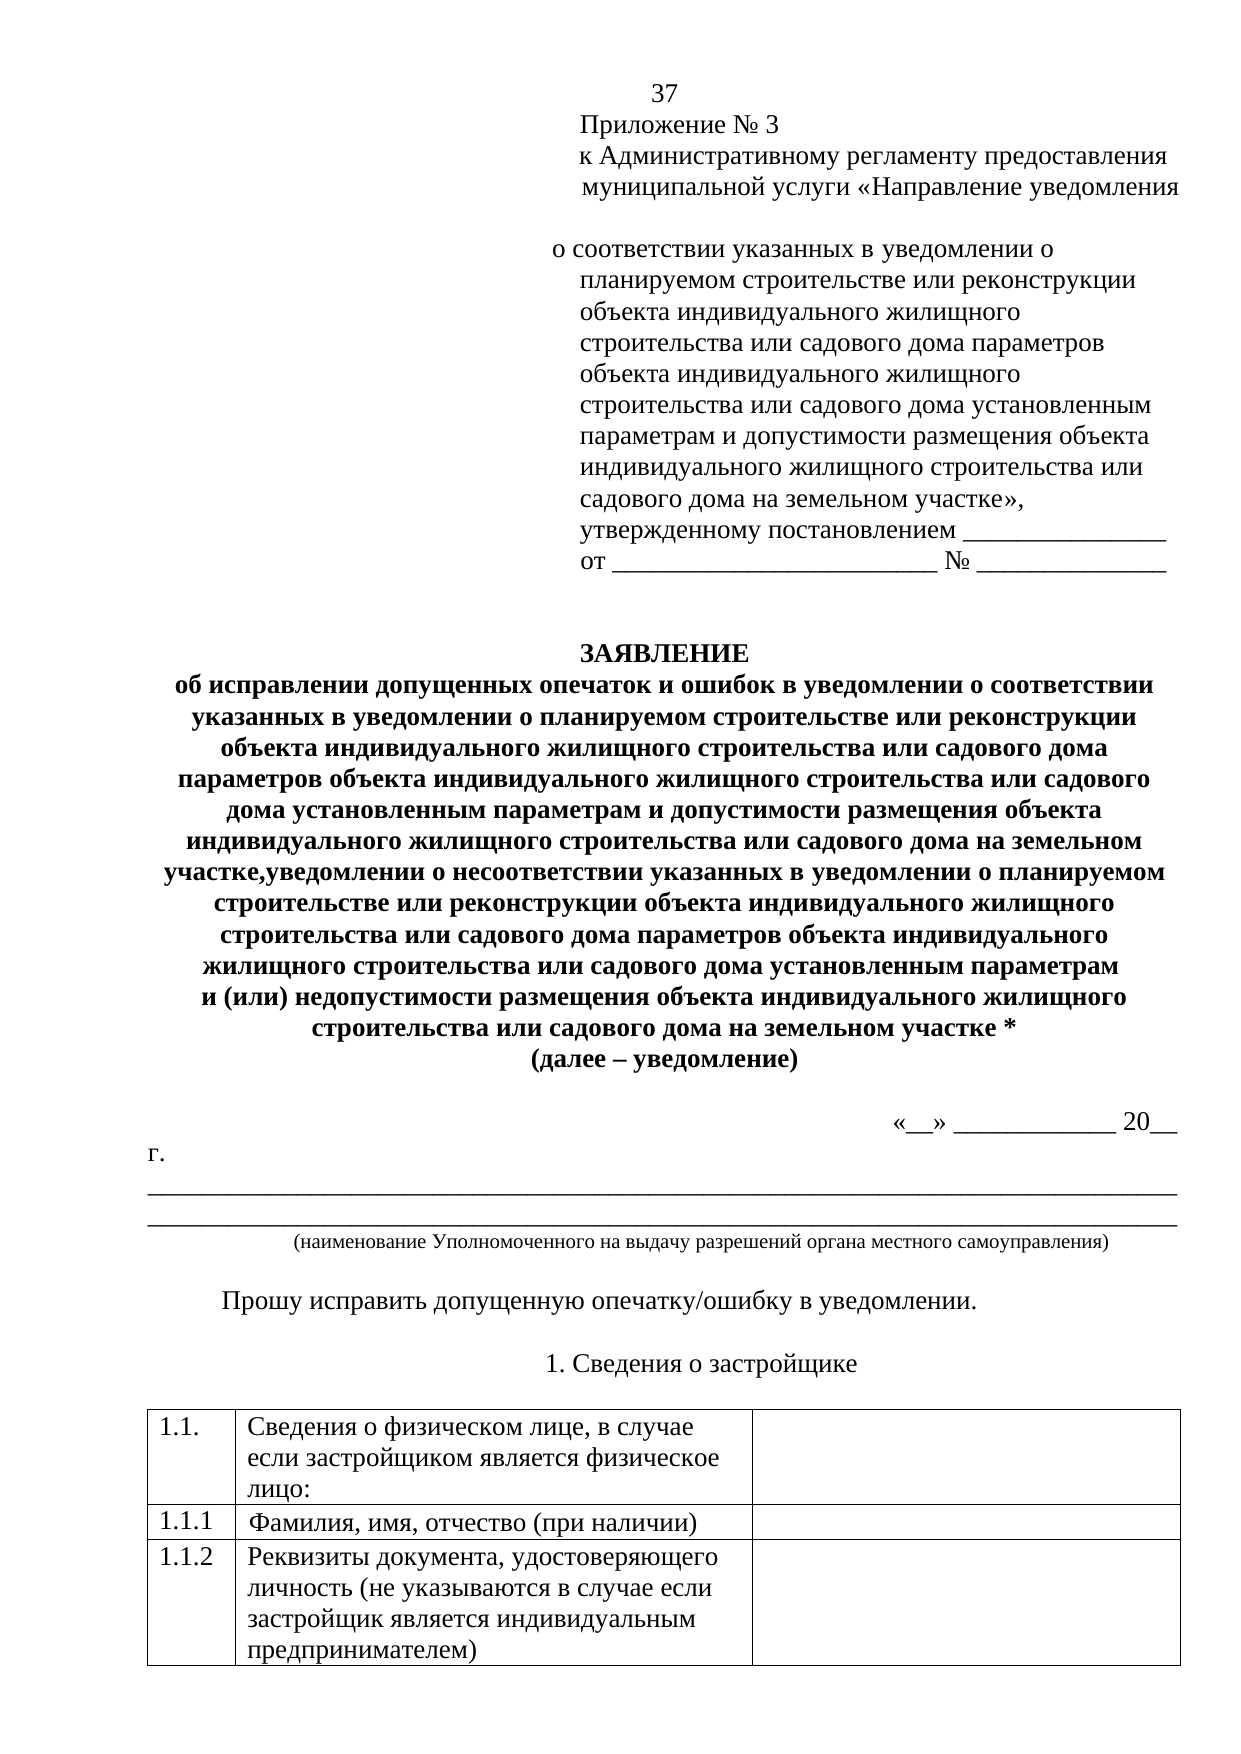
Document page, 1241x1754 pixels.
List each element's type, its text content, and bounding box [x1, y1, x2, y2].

text строительства или садового дома установленным [148, 388, 1181, 419]
text утвержденному постановлением _______________ [148, 513, 1181, 544]
text Прошу исправить допущенную опечатку/ошибку в уведомлении. [148, 1284, 1181, 1316]
text параметрам и допустимости размещения объекта [148, 419, 1181, 451]
table_header Сведения о физическом лице, в случае если застройщиком является физическое лицо: [236, 1410, 752, 1503]
text 1. Сведения о застройщике [148, 1347, 1181, 1378]
table_cell 1.1.2 [148, 1540, 235, 1664]
text об исправлении допущенных опечаток и ошибок в уведомлении о соответствии указанных в уведомлении о планируемом строительстве или реконструкции объекта индивидуального жилищного строительства или садового дома параметров объекта индивидуального жилищного строительства или садового дома установленным параметрам и допустимости размещения объекта индивидуального жилищного строительства или садового дома на земельном участке,уведомлении о несоответствии указанных в уведомлении о планируемом строительстве или реконструкции объекта индивидуального жилищного строительства или садового дома параметров объекта индивидуального жилищного строительства или садового дома установленным параметрам и (или) недопустимости размещения объекта индивидуального жилищного строительства или садового дома на земельном участке * [148, 668, 1181, 1042]
table_header [753, 1410, 1180, 1503]
table_cell 1.1.1 [148, 1505, 235, 1539]
text муниципальной услуги «Направление уведомления о соответствии указанных в уведомлении о [148, 170, 1181, 264]
text (наименование Уполномоченного на выдачу разрешений органа местного самоуправления) [148, 1229, 1181, 1253]
table_cell [735, 1505, 752, 1539]
text к Административному регламенту предоставления [148, 139, 1181, 170]
text объекта индивидуального жилищного [148, 357, 1181, 388]
table_cell [236, 1505, 247, 1539]
text Приложение № 3 [148, 108, 1181, 139]
text строительства или садового дома параметров [148, 326, 1181, 357]
text от ________________________ № ______________ [148, 544, 1181, 575]
text садового дома на земельном участке», [148, 482, 1181, 513]
text индивидуального жилищного строительства или [148, 451, 1181, 482]
table_header Фамилия, имя, отчество (при наличии) [247, 1505, 735, 1539]
text ЗАЯВЛЕНИЕ [148, 637, 1181, 668]
text ________________________________________________________________________________________________________________________________________________________ [148, 1167, 1181, 1229]
table_cell Реквизиты документа, удостоверяющего личность (не указываются в случае если застройщик является индивидуальным предпринимателем) [236, 1540, 752, 1664]
text «__» ____________ 20__ г. [148, 1104, 1181, 1167]
text планируемом строительстве или реконструкции [148, 264, 1181, 295]
table_cell [753, 1505, 1180, 1539]
table_header 1.1. [148, 1410, 235, 1503]
text (далее – уведомление) [148, 1042, 1181, 1073]
text объекта индивидуального жилищного [148, 295, 1181, 326]
table_cell [753, 1540, 1180, 1664]
